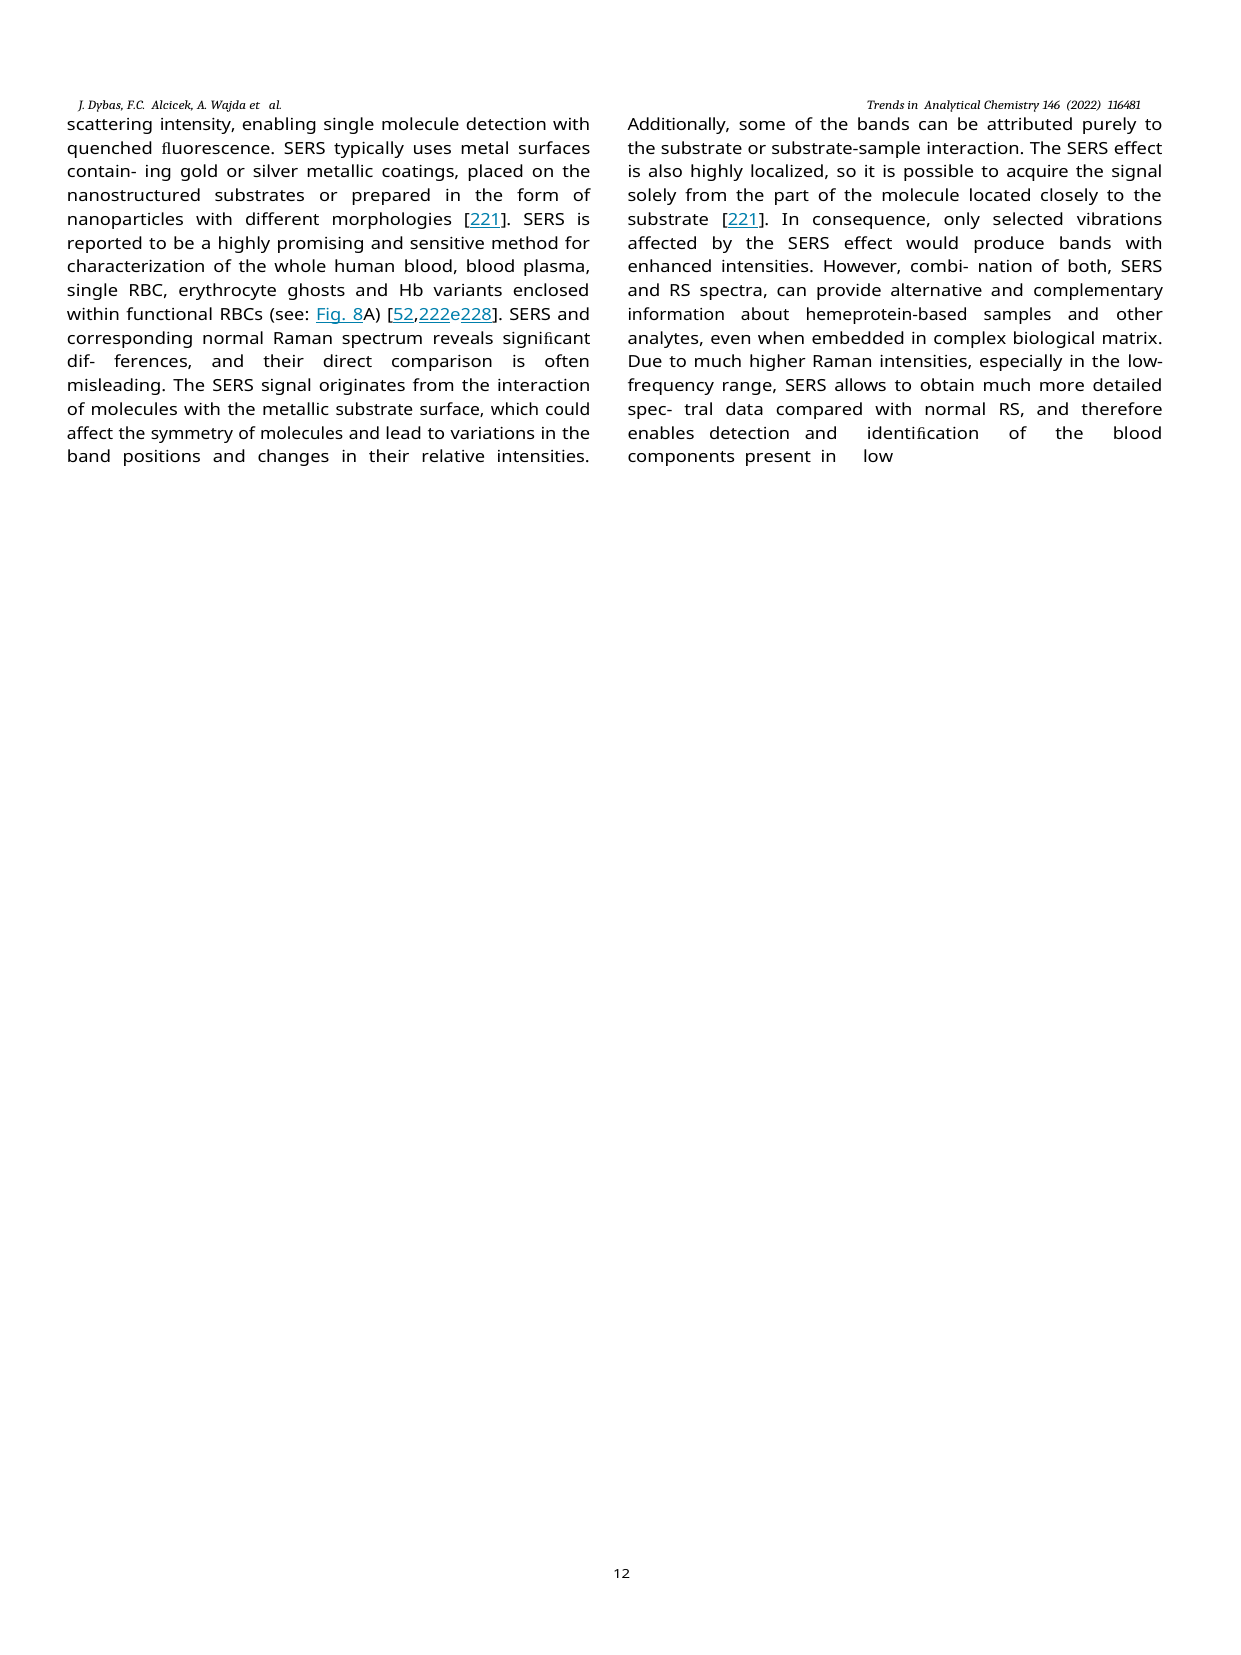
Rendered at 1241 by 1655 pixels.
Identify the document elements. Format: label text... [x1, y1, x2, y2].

text scattering intensity, enabling single molecule detection with quenched ﬂuorescence. SERS typically uses metal surfaces contain- ing gold or silver metallic coatings, placed on the nanostructured substrates or prepared in the form of nanoparticles with different morphologies [221]. SERS is reported to be a highly promising and sensitive method for characterization of the whole human blood, blood plasma, single RBC, erythrocyte ghosts and Hb variants enclosed within functional RBCs (see: Fig. 8A) [52,222e228]. SERS and corresponding normal Raman spectrum reveals signiﬁcant dif- ferences, and their direct comparison is often misleading. The SERS signal originates from the interaction of molecules with the metallic substrate surface, which could affect the symmetry of molecules and lead to variations in the band positions and changes in their relative intensities. [67, 112, 590, 468]
text Additionally, some of the bands can be attributed purely to the substrate or substrate-sample interaction. The SERS effect is also highly localized, so it is possible to acquire the signal solely from the part of the molecule located closely to the substrate [221]. In consequence, only selected vibrations affected by the SERS effect would produce bands with enhanced intensities. However, combi- nation of both, SERS and RS spectra, can provide alternative and complementary information about hemeprotein-based samples and other analytes, even when embedded in complex biological matrix. Due to much higher Raman intensities, especially in the low- frequency range, SERS allows to obtain much more detailed spec- tral data compared with normal RS, and therefore enables detection and identiﬁcation of the blood components present in low [627, 112, 1163, 468]
